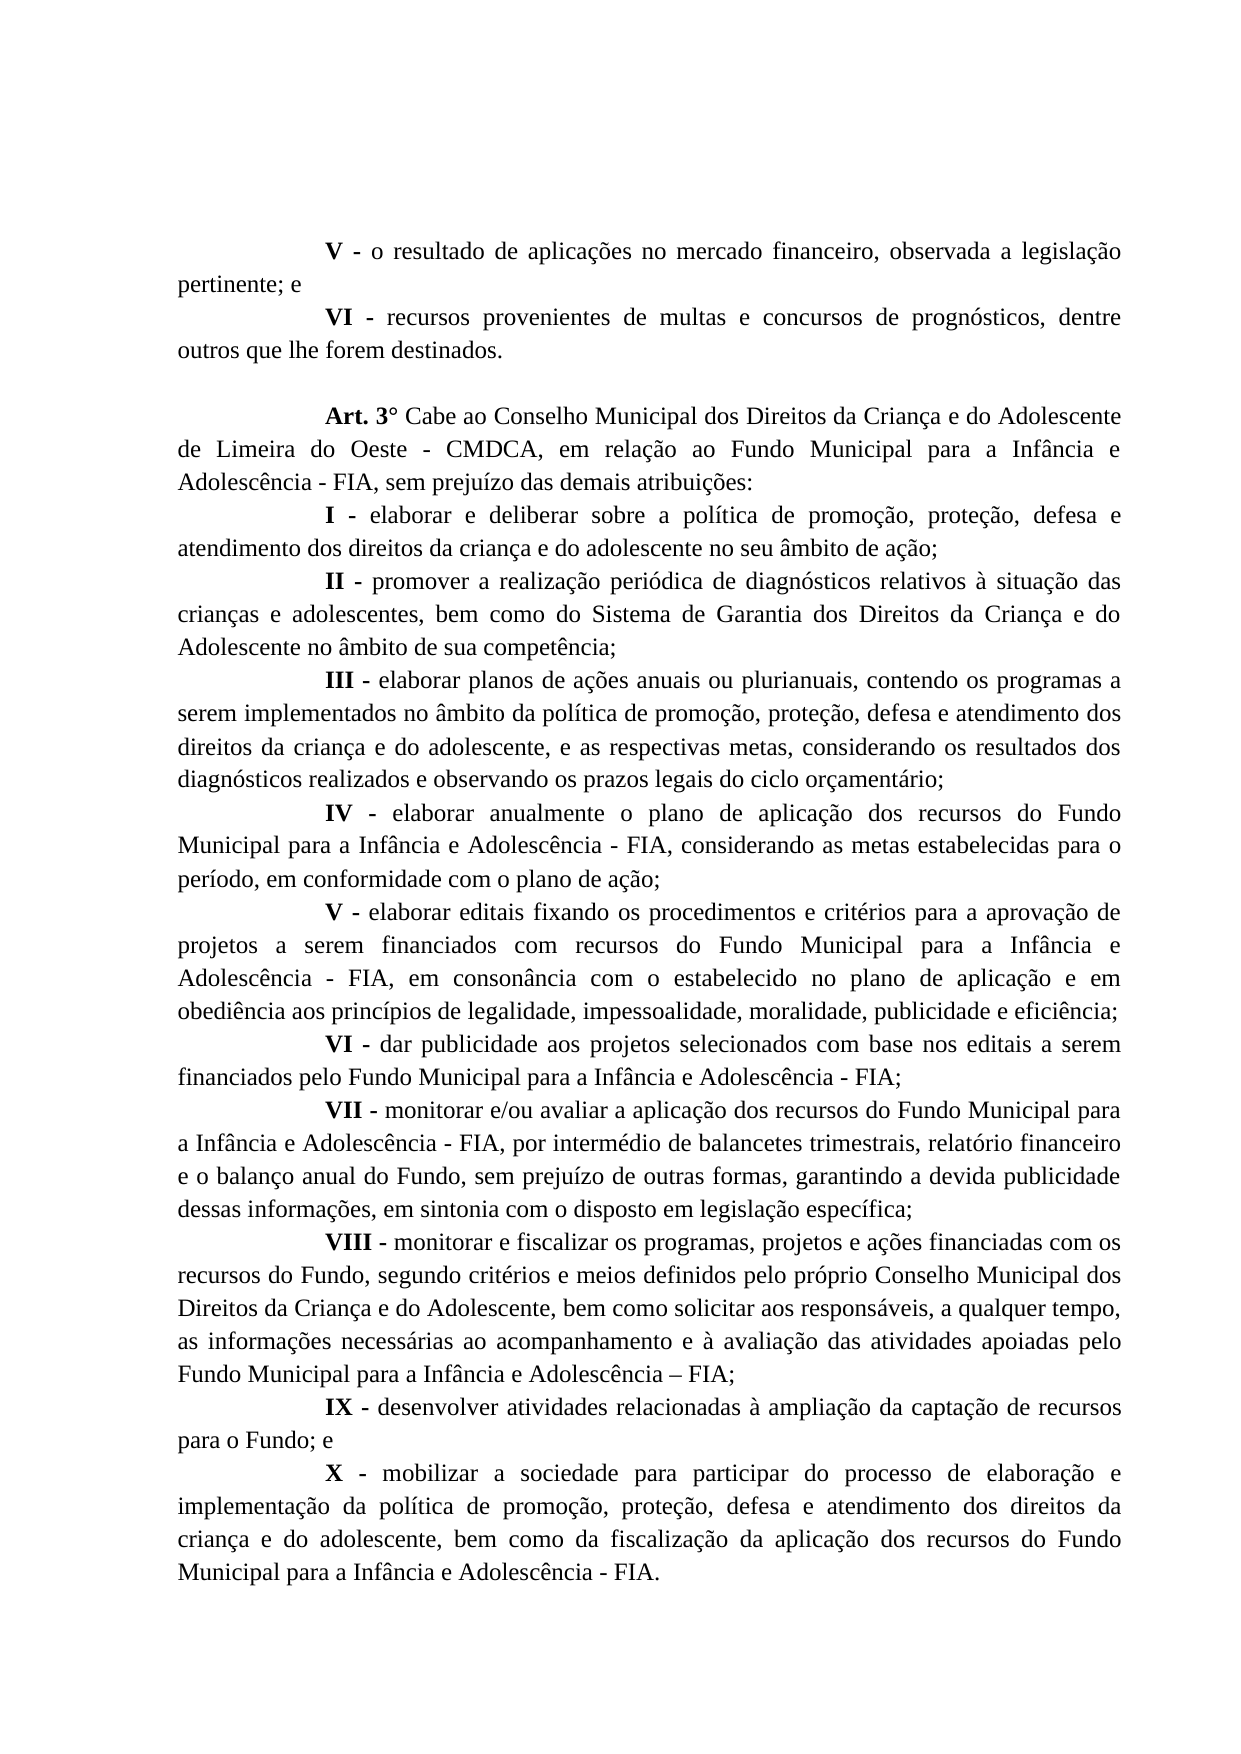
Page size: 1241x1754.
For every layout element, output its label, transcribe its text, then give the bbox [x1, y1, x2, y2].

text VI - dar publicidade aos projetos selecionados com base nos editais a serem financiados pelo Fundo Municipal para a Infância e Adolescência - FIA; [177, 1029, 1122, 1091]
text Art. 3° Cabe ao Conselho Municipal dos Direitos da Criança e do Adolescente de Limeira do Oeste - CMDCA, em relação ao Fundo Municipal para a Infância e Adolescência - FIA, sem prejuízo das demais atribuições: [177, 401, 1122, 496]
text IV - elaborar anualmente o plano de aplicação dos recursos do Fundo Municipal para a Infância e Adolescência - FIA, considerando as metas estabelecidas para o período, em conformidade com o plano de ação; [177, 798, 1122, 892]
text X - mobilizar a sociedade para participar do processo de elaboração e implementação da política de promoção, proteção, defesa e atendimento dos direitos da criança e do adolescente, bem como da fiscalização da aplicação dos recursos do Fundo Municipal para a Infância e Adolescência - FIA. [177, 1458, 1122, 1586]
text VI - recursos provenientes de multas e concursos de prognósticos, dentre outros que lhe forem destinados. [177, 302, 1122, 364]
text VIII - monitorar e fiscalizar os programas, projetos e ações financiadas com os recursos do Fundo, segundo critérios e meios definidos pelo próprio Conselho Municipal dos Direitos da Criança e do Adolescente, bem como solicitar aos responsáveis, a qualquer tempo, as informações necessárias ao acompanhamento e à avaliação das atividades apoiadas pelo Fundo Municipal para a Infância e Adolescência – FIA; [177, 1227, 1122, 1388]
text VII - monitorar e/ou avaliar a aplicação dos recursos do Fundo Municipal para a Infância e Adolescência - FIA, por intermédio de balancetes trimestrais, relatório financeiro e o balanço anual do Fundo, sem prejuízo de outras formas, garantindo a devida publicidade dessas informações, em sintonia com o disposto em legislação específica; [177, 1095, 1122, 1223]
text IX - desenvolver atividades relacionadas à ampliação da captação de recursos para o Fundo; e [177, 1392, 1122, 1454]
text II - promover a realização periódica de diagnósticos relativos à situação das crianças e adolescentes, bem como do Sistema de Garantia dos Direitos da Criança e do Adolescente no âmbito de sua competência; [177, 566, 1122, 661]
text I - elaborar e deliberar sobre a política de promoção, proteção, defesa e atendimento dos direitos da criança e do adolescente no seu âmbito de ação; [177, 500, 1122, 562]
text V - elaborar editais fixando os procedimentos e critérios para a aprovação de projetos a serem financiados com recursos do Fundo Municipal para a Infância e Adolescência - FIA, em consonância com o estabelecido no plano de aplicação e em obediência aos princípios de legalidade, impessoalidade, moralidade, publicidade e eficiência; [177, 897, 1122, 1024]
text III - elaborar planos de ações anuais ou plurianuais, contendo os programas a serem implementados no âmbito da política de promoção, proteção, defesa e atendimento dos direitos da criança e do adolescente, e as respectivas metas, considerando os resultados dos diagnósticos realizados e observando os prazos legais do ciclo orçamentário; [177, 666, 1122, 793]
text V - o resultado de aplicações no mercado financeiro, observada a legislação pertinente; e [177, 236, 1122, 298]
